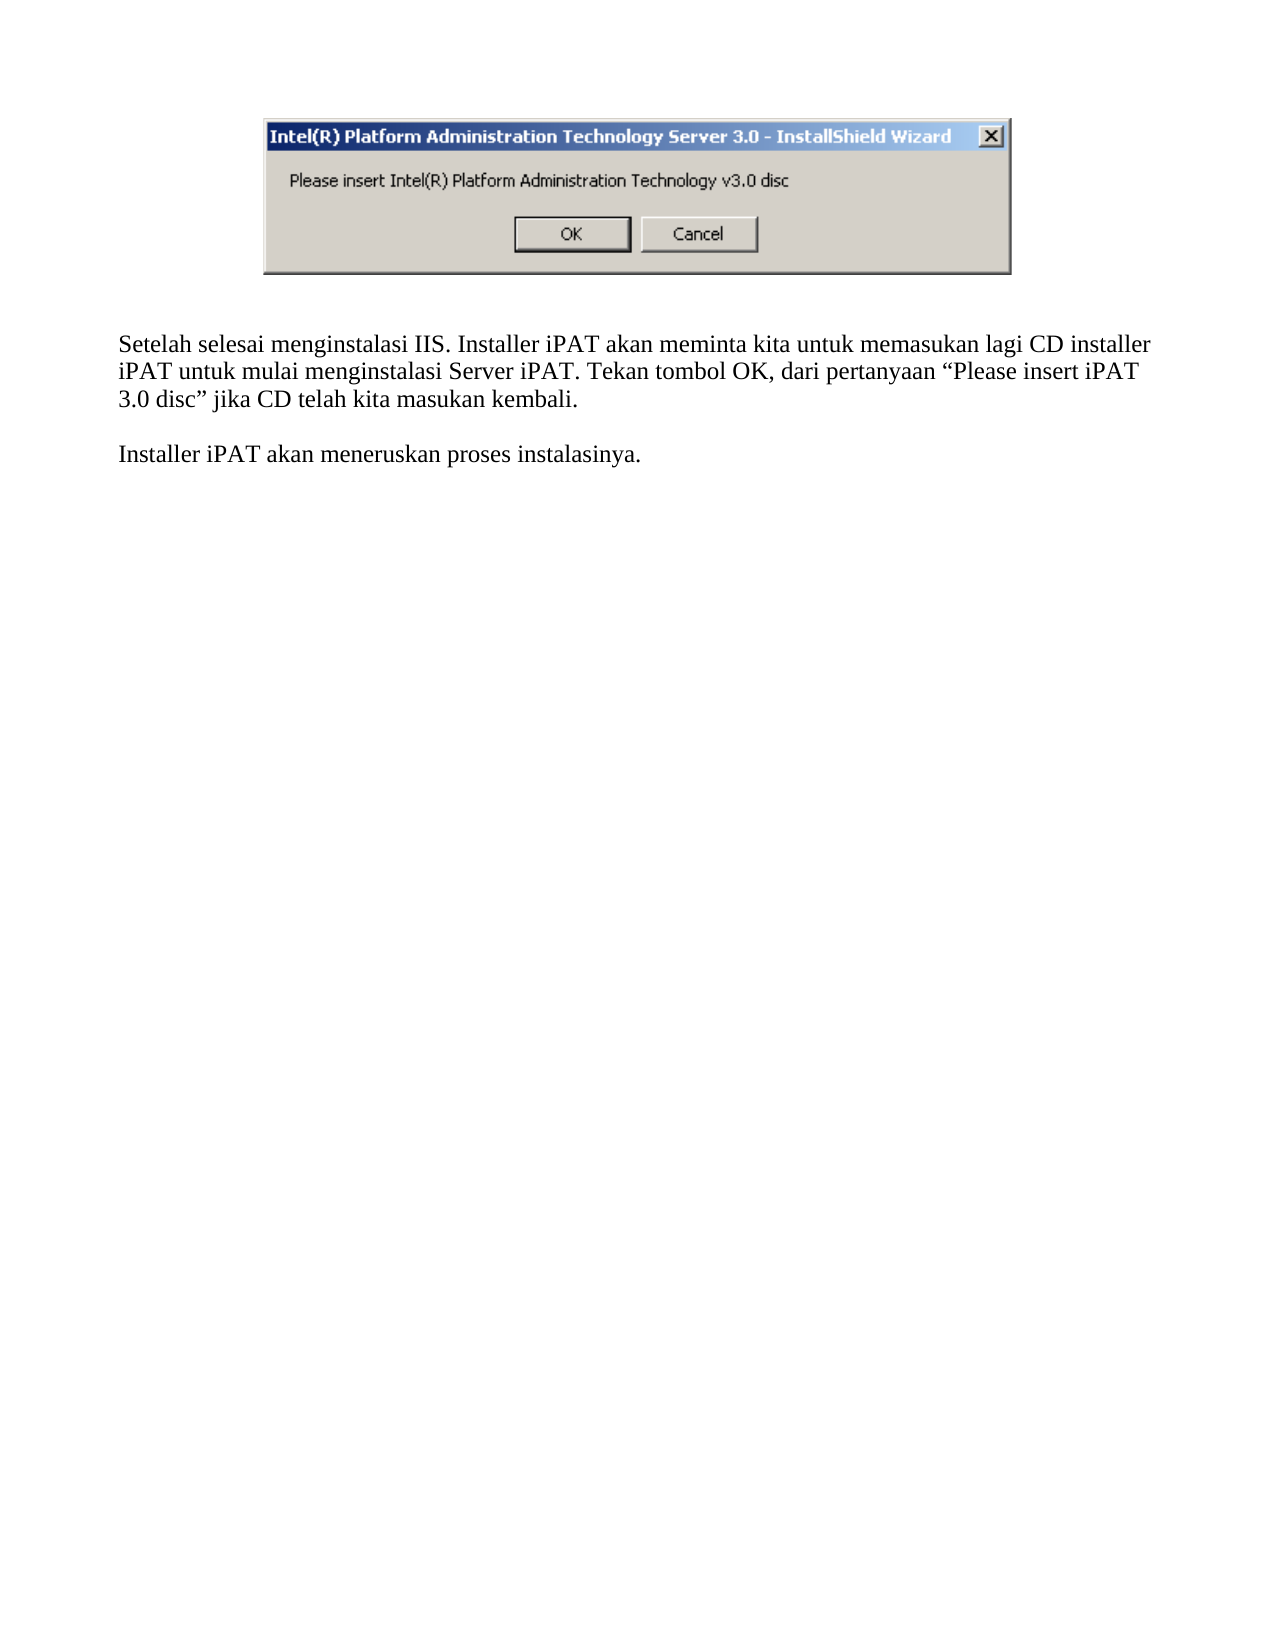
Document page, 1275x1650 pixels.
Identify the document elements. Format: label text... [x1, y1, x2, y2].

text Installer iPAT akan meneruskan proses instalasinya. [118, 441, 1157, 468]
text Setelah selesai menginstalasi IIS. Installer iPAT akan meminta kita untuk memasukan lagi CD installer iPAT untuk mulai menginstalasi Server iPAT. Tekan tombol OK, dari pertanyaan “Please insert iPAT 3.0 disc” jika CD telah kita masukan kembali. [118, 330, 1157, 413]
picture [263, 118, 1012, 275]
